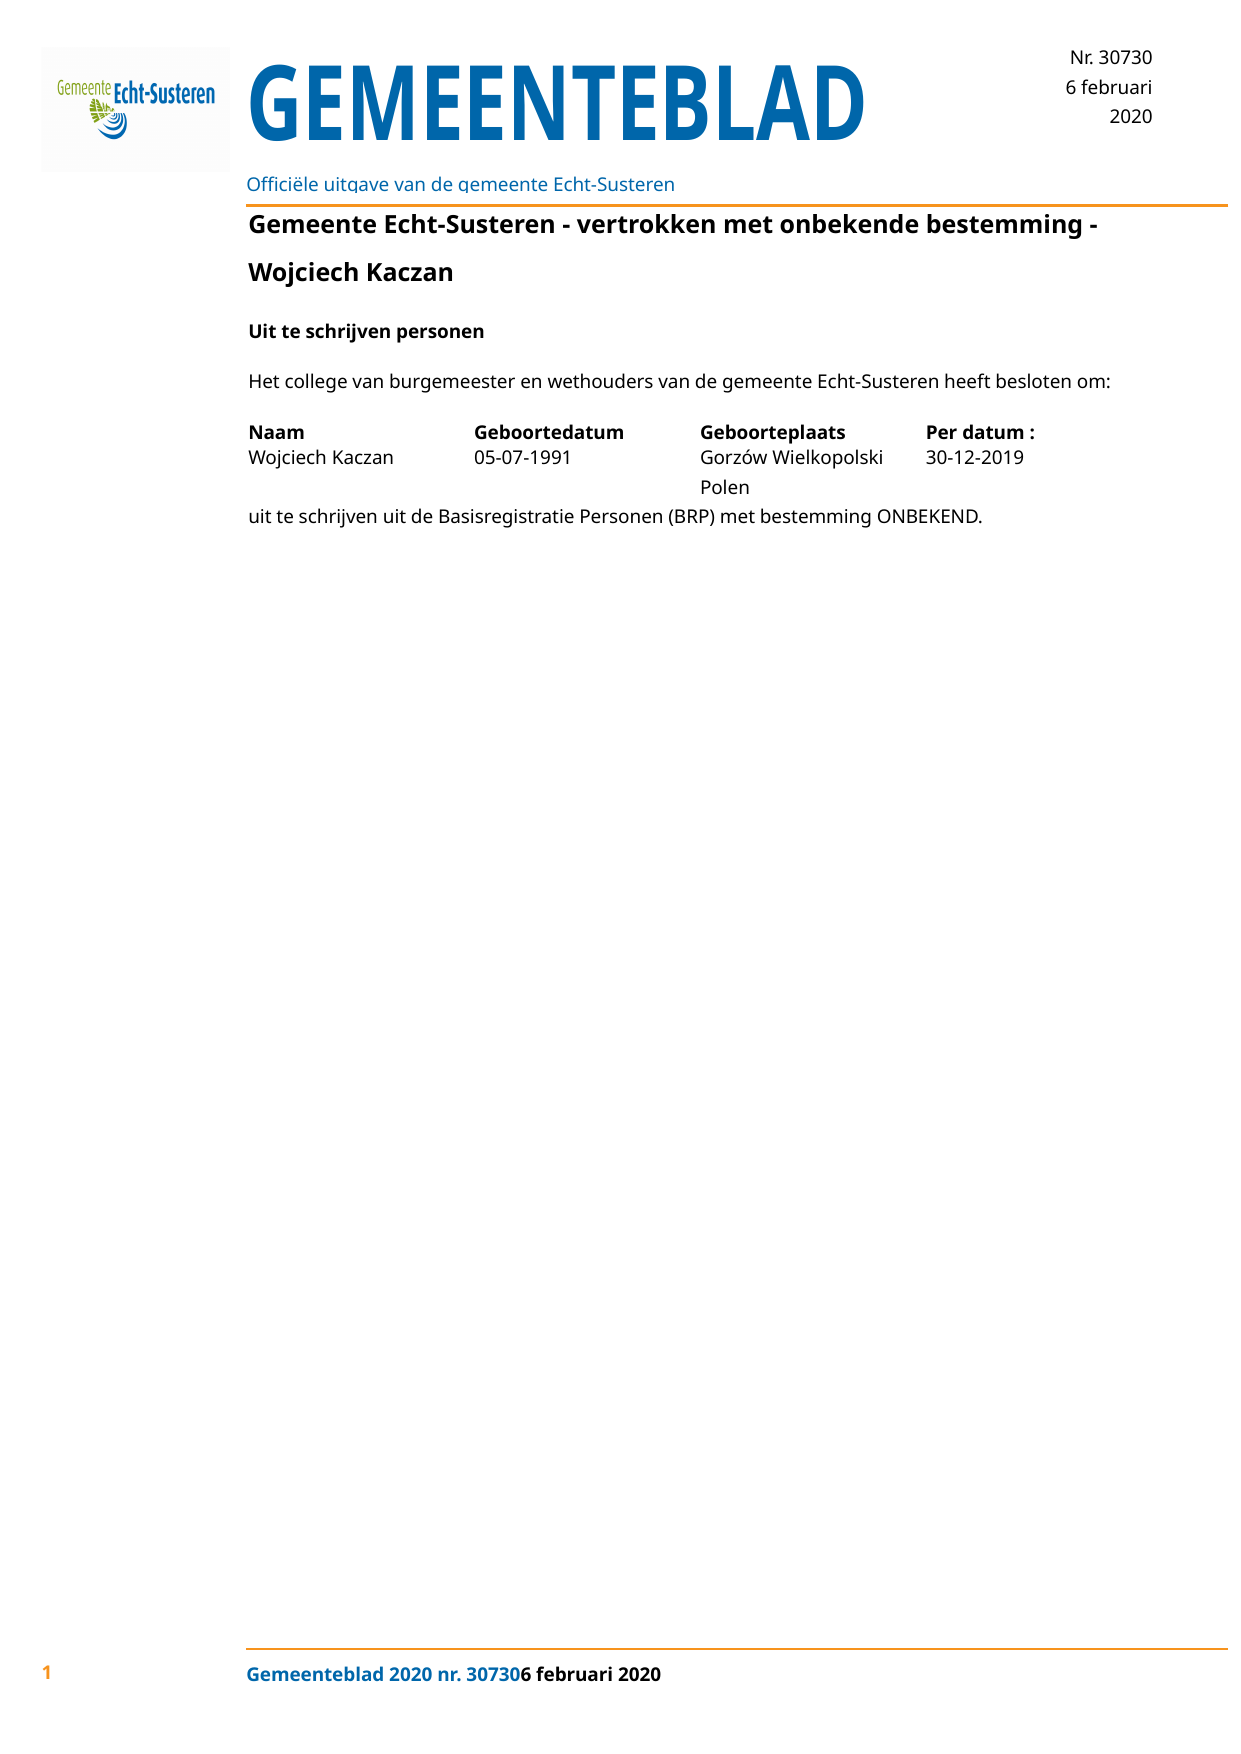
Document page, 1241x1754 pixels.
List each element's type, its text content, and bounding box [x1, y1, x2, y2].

table_cell 30-12-2019 [926, 445, 1152, 500]
text Gemeente Echt-Susteren - vertrokken met onbekende bestemming - Wojciech Kaczan [248, 207, 1152, 288]
text Het college van burgemeester en wethouders van de gemeente Echt-Susteren heeft besloten om: [248, 368, 1152, 394]
table_header Per datum : [926, 419, 1152, 444]
table_header Naam [248, 419, 474, 444]
table_header Geboorteplaats [700, 419, 926, 444]
text Uit te schrijven personen [248, 318, 1152, 344]
table_header Geboortedatum [474, 419, 700, 444]
table_cell 05-07-1991 [474, 445, 700, 500]
text uit te schrijven uit de Basisregistratie Personen (BRP) met bestemming ONBEKEND. [248, 503, 1152, 529]
table_cell Gorzów Wielkopolski Polen [700, 445, 926, 500]
table_cell Wojciech Kaczan [248, 445, 474, 500]
picture [41, 47, 231, 172]
